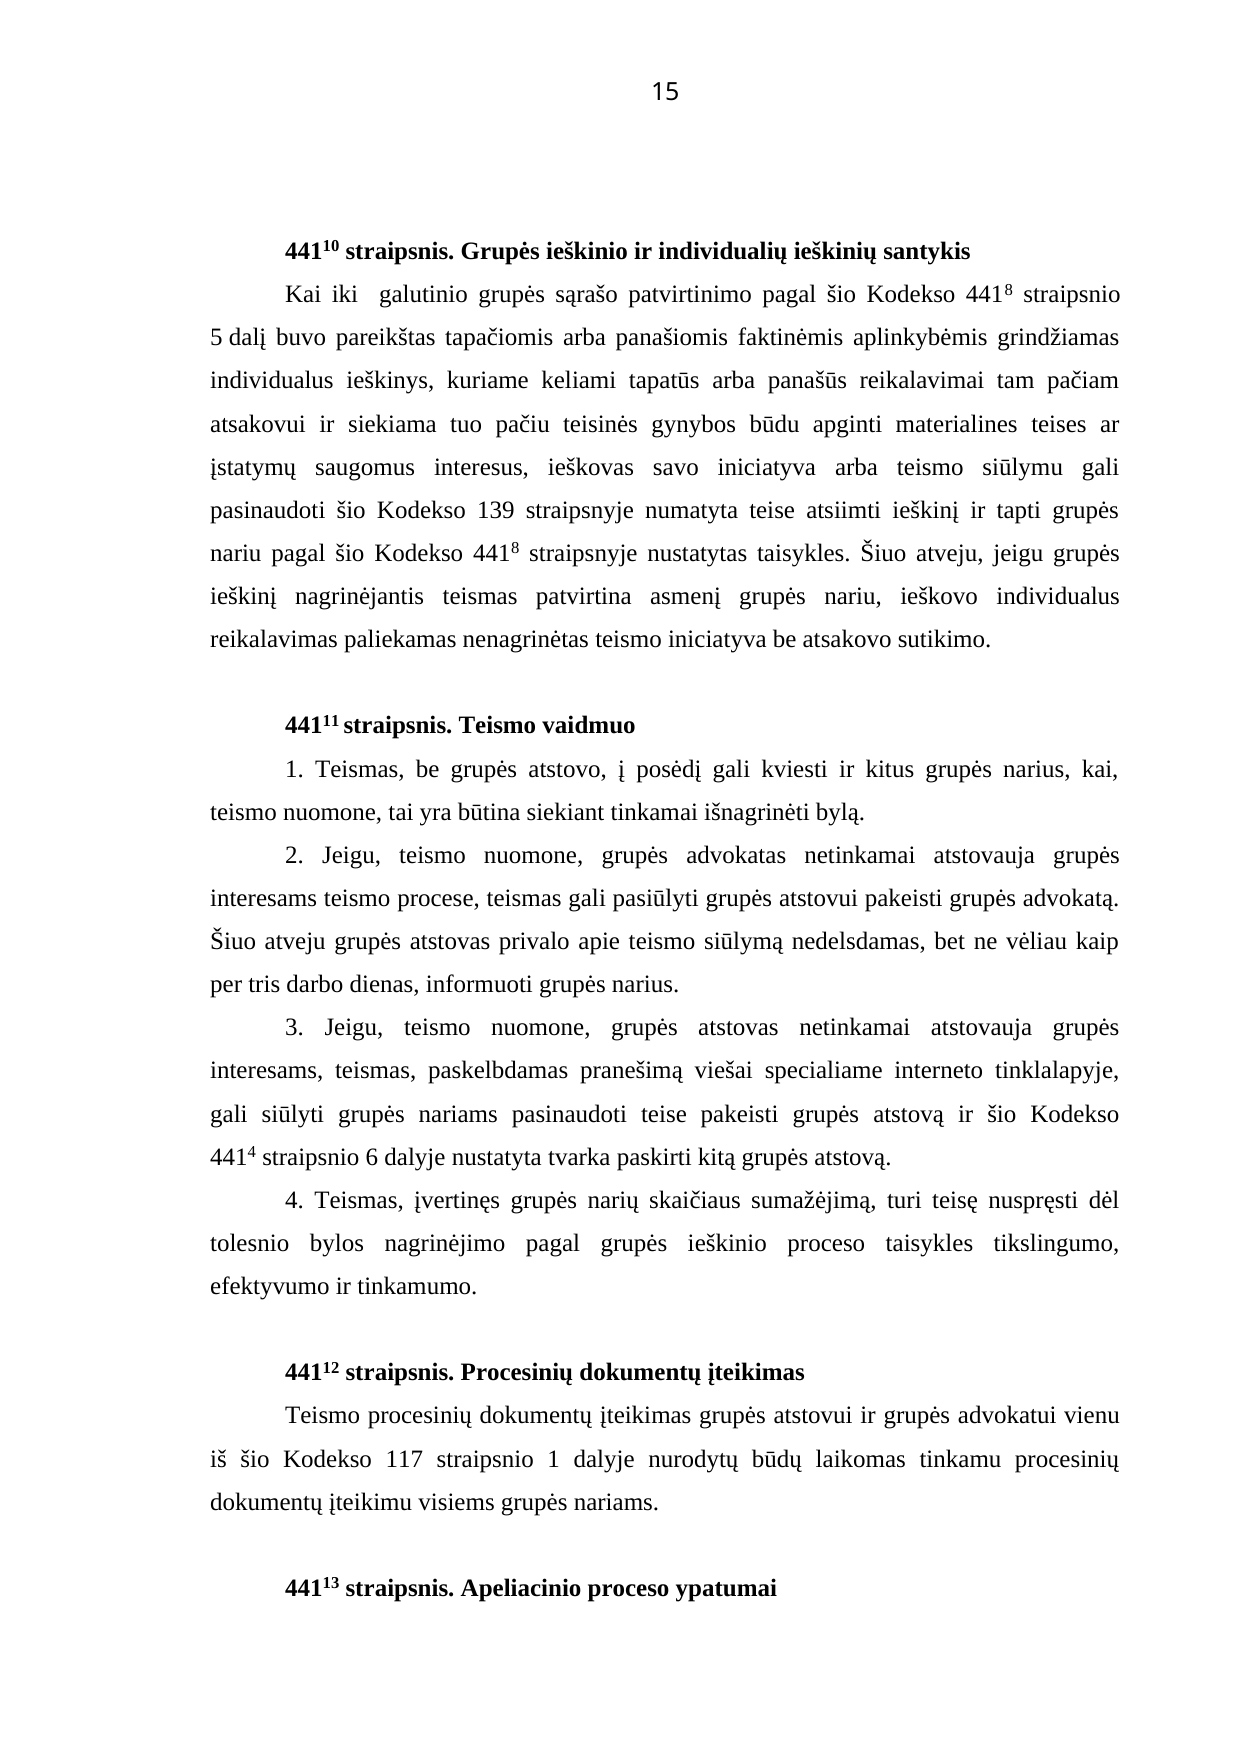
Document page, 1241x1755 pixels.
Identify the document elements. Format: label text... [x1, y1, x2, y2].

text 3. Jeigu, teismo nuomone, grupės atstovas netinkamai atstovauja grupės interesams, teismas, paskelbdamas pranešimą viešai specialiame interneto tinklalapyje, gali siūlyti grupės nariams pasinaudoti teise pakeisti grupės atstovą ir šio Kodekso 4414 straipsnio 6 dalyje nustatyta tvarka paskirti kitą grupės atstovą. [210, 1012, 1120, 1171]
text Kai iki galutinio grupės sąrašo patvirtinimo pagal šio Kodekso 4418 straipsnio 5 dalį buvo pareikštas tapačiomis arba panašiomis faktinėmis aplinkybėmis grindžiamas individualus ieškinys, kuriame keliami tapatūs arba panašūs reikalavimai tam pačiam atsakovui ir siekiama tuo pačiu teisinės gynybos būdu apginti materialines teises ar įstatymų saugomus interesus, ieškovas savo iniciatyva arba teismo siūlymu gali pasinaudoti šio Kodekso 139 straipsnyje numatyta teise atsiimti ieškinį ir tapti grupės nariu pagal šio Kodekso 4418 straipsnyje nustatytas taisykles. Šiuo atveju, jeigu grupės ieškinį nagrinėjantis teismas patvirtina asmenį grupės nariu, ieškovo individualus reikalavimas paliekamas nenagrinėtas teismo iniciatyva be atsakovo sutikimo. [210, 279, 1120, 653]
text 44112 straipsnis. Procesinių dokumentų įteikimas [210, 1357, 1120, 1386]
text 4. Teismas, įvertinęs grupės narių skaičiaus sumažėjimą, turi teisę nuspręsti dėl tolesnio bylos nagrinėjimo pagal grupės ieškinio proceso taisykles tikslingumo, efektyvumo ir tinkamumo. [210, 1185, 1120, 1300]
text 1. Teismas, be grupės atstovo, į posėdį gali kviesti ir kitus grupės narius, kai, teismo nuomone, tai yra būtina siekiant tinkamai išnagrinėti bylą. [210, 754, 1120, 826]
text 44113 straipsnis. Apeliacinio proceso ypatumai [210, 1573, 1120, 1602]
text 2. Jeigu, teismo nuomone, grupės advokatas netinkamai atstovauja grupės interesams teismo procese, teismas gali pasiūlyti grupės atstovui pakeisti grupės advokatą. Šiuo atveju grupės atstovas privalo apie teismo siūlymą nedelsdamas, bet ne vėliau kaip per tris darbo dienas, informuoti grupės narius. [210, 840, 1120, 998]
text 44110 straipsnis. Grupės ieškinio ir individualių ieškinių santykis [210, 236, 1120, 265]
text Teismo procesinių dokumentų įteikimas grupės atstovui ir grupės advokatui vienu iš šio Kodekso 117 straipsnio 1 dalyje nurodytų būdų laikomas tinkamu procesinių dokumentų įteikimu visiems grupės nariams. [210, 1401, 1120, 1516]
text 44111 straipsnis. Teismo vaidmuo [210, 711, 1120, 739]
